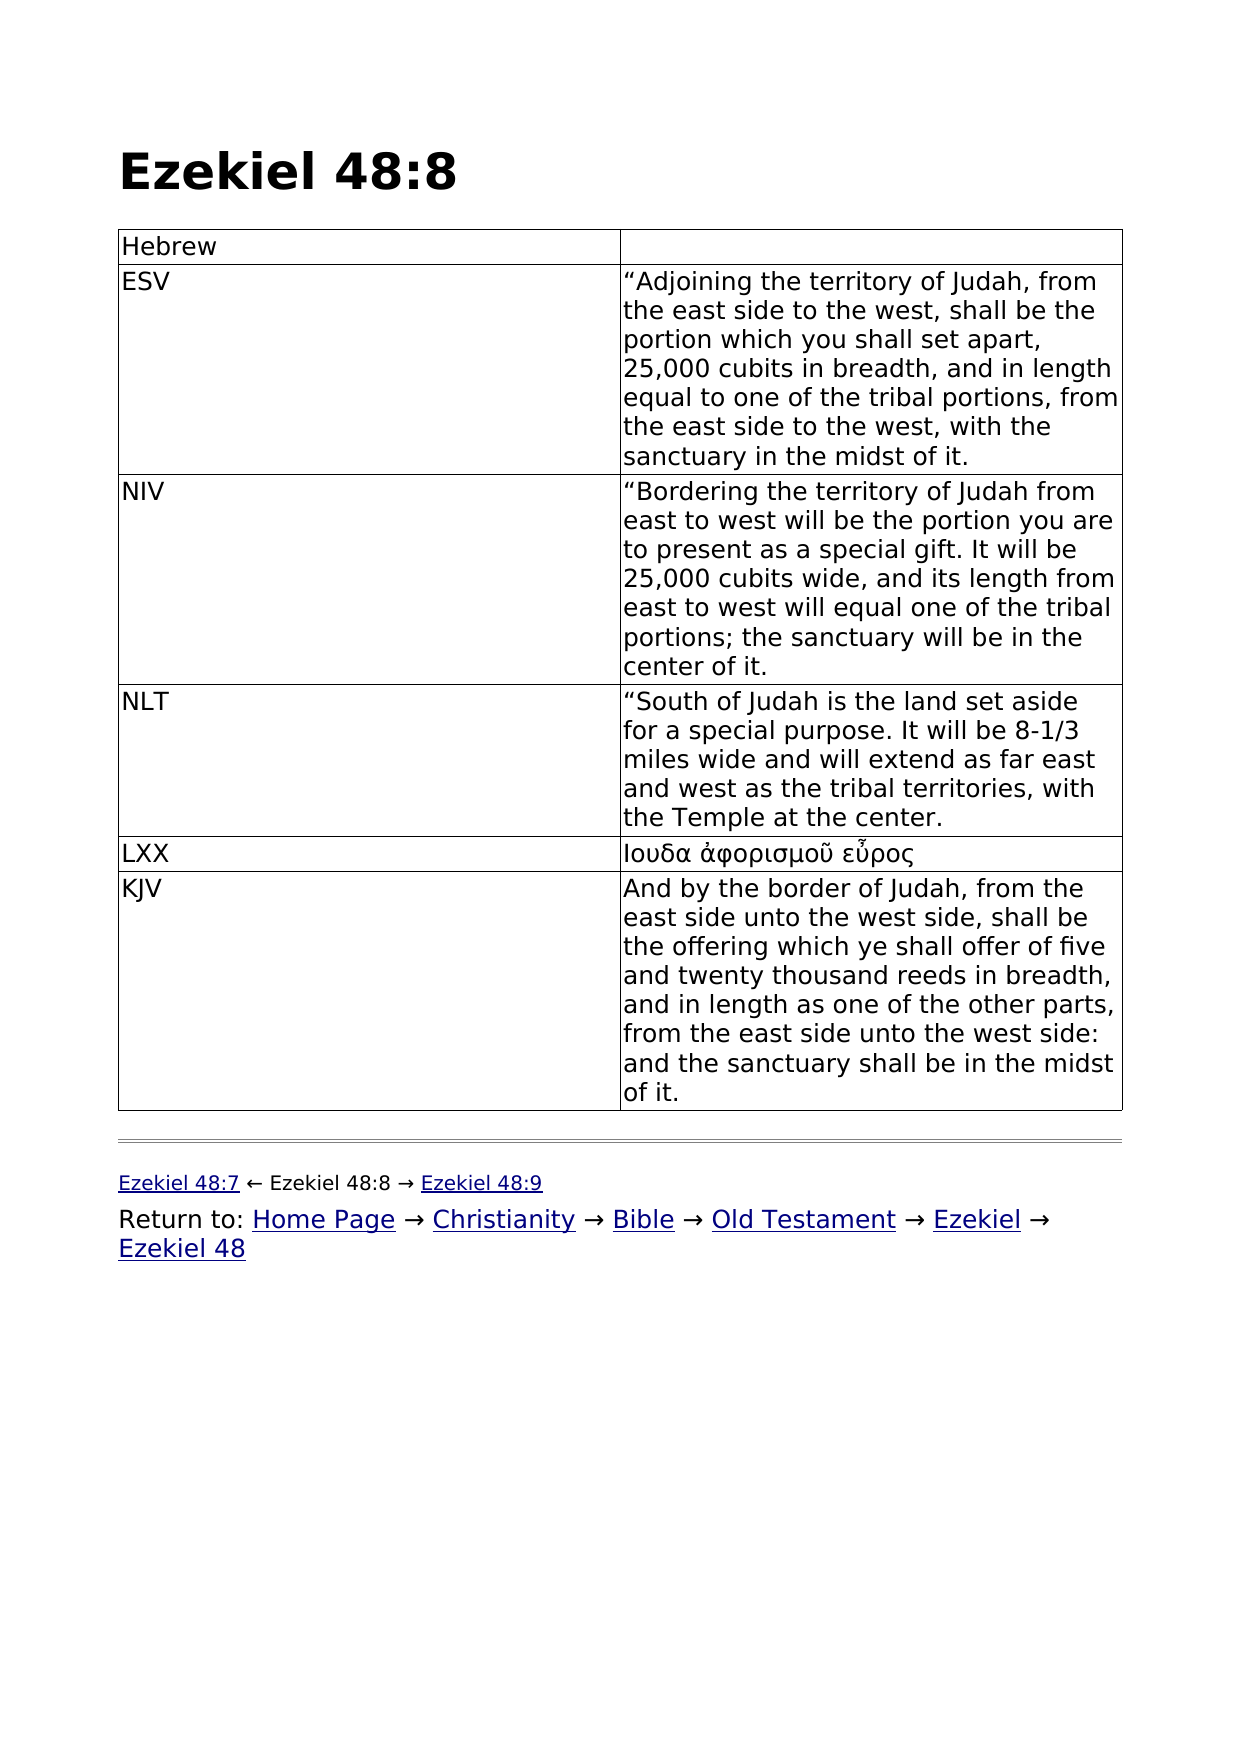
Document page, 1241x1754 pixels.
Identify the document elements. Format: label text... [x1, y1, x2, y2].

table_cell “Adjoining the territory of Judah, from the east side to the west, shall be the portion which you shall set apart, 25,000 cubits in breadth, and in length equal to one of the tribal portions, from the east side to the west, with the sanctuary in the midst of it. [621, 265, 1122, 474]
table_header Hebrew [119, 230, 620, 264]
table_cell NLT [119, 685, 620, 836]
table_cell NIV [119, 475, 620, 684]
table_cell And by the border of Judah, from the east side unto the west side, shall be the offering which ye shall offer of five and twenty thousand reeds in breadth, and in length as one of the other parts, from the east side unto the west side: and the sanctuary shall be in the midst of it. [621, 872, 1122, 1110]
subtitle Ezekiel 48:8 [118, 143, 1122, 201]
table_cell Ιουδα ἀφορισμοῦ εὖρος [621, 837, 1122, 871]
table_header [621, 230, 1122, 264]
table_cell “Bordering the territory of Judah from east to west will be the portion you are to present as a special gift. It will be 25,000 cubits wide, and its length from east to west will equal one of the tribal portions; the sanctuary will be in the center of it. [621, 475, 1122, 684]
table_cell ESV [119, 265, 620, 474]
text Ezekiel 48:7 ← Ezekiel 48:8 → Ezekiel 48:9 [118, 1171, 1122, 1205]
text Return to: Home Page → Christianity → Bible → Old Testament → Ezekiel → Ezekiel 48 [118, 1205, 1122, 1264]
table_cell “South of Judah is the land set aside for a special purpose. It will be 8-1/3 miles wide and will extend as far east and west as the tribal territories, with the Temple at the center. [621, 685, 1122, 836]
table_cell KJV [119, 872, 620, 1110]
table_cell LXX [119, 837, 620, 871]
